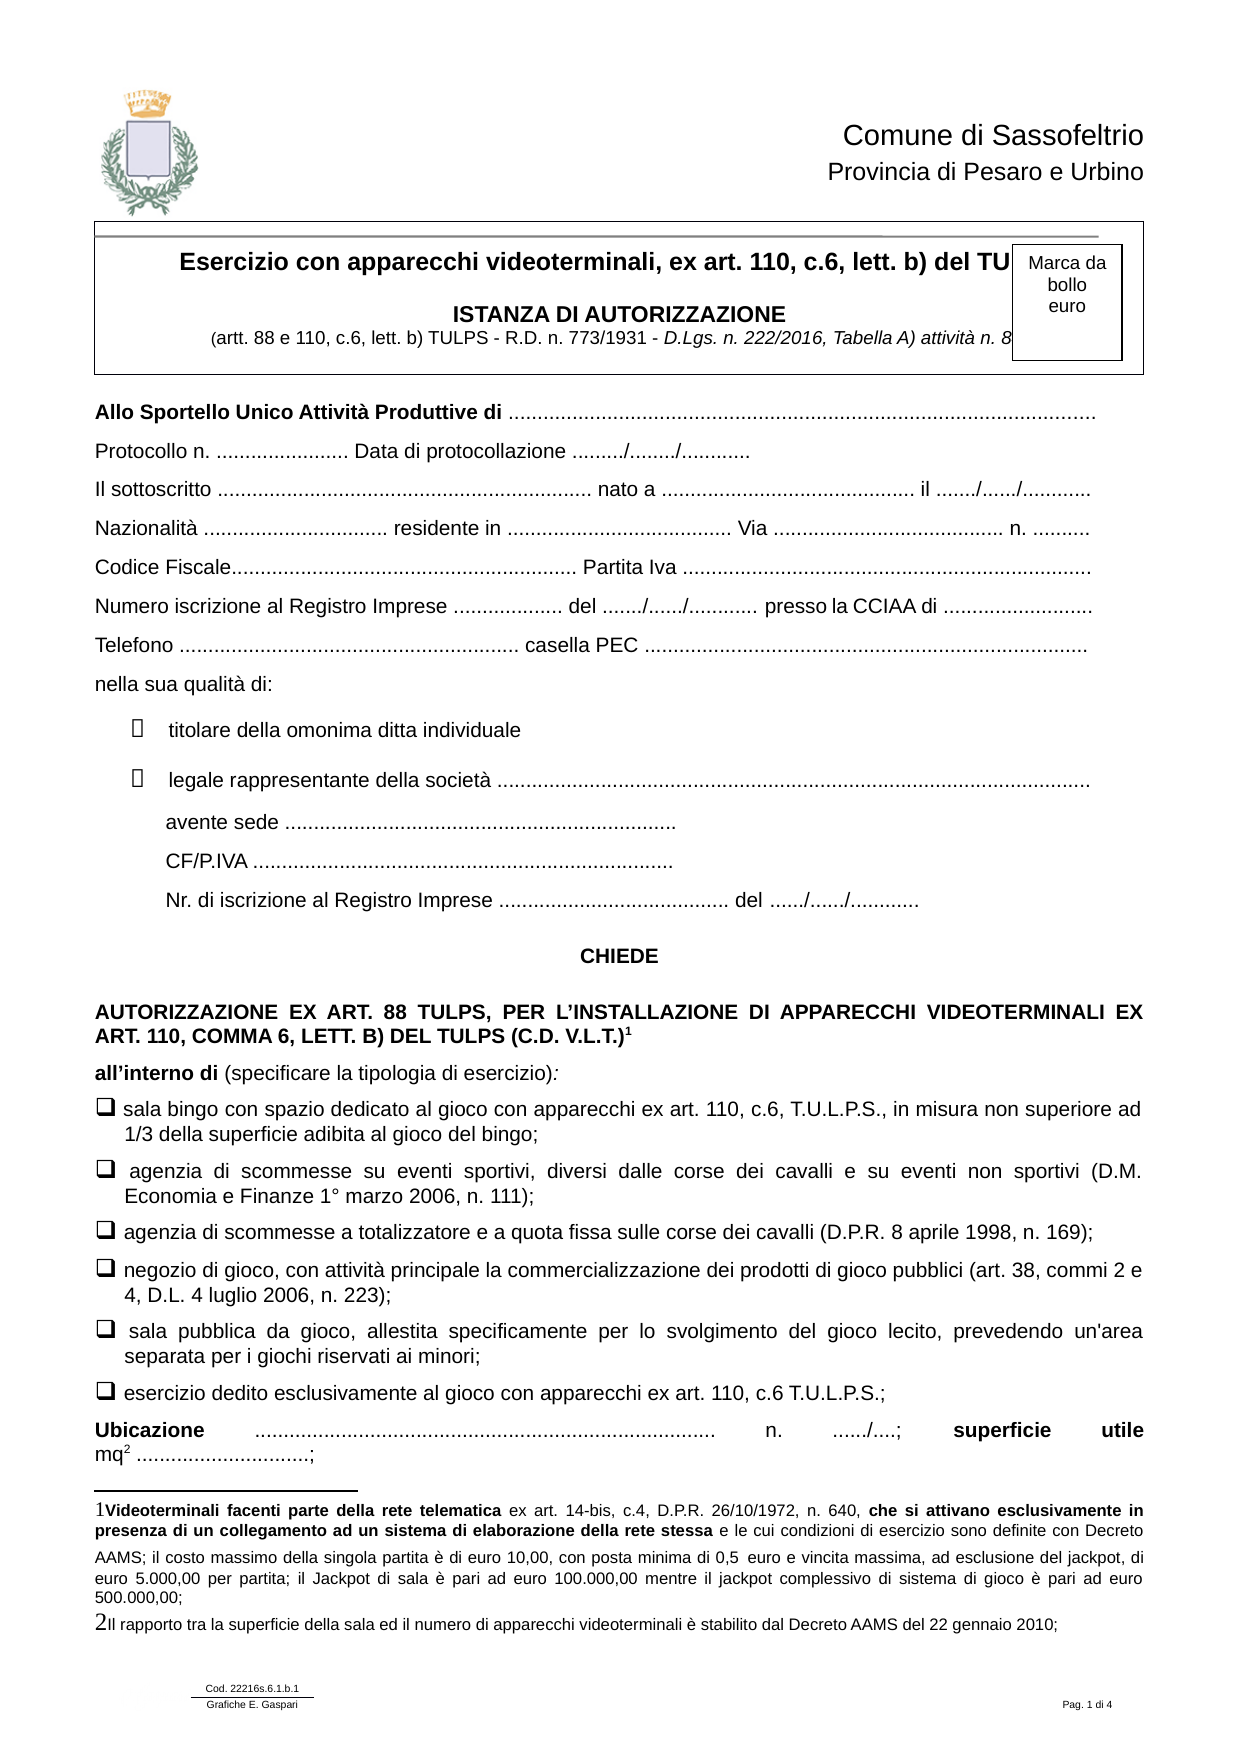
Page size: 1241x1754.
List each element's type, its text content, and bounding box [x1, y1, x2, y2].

text  negozio di gioco, con attività principale la commercializzazione dei prodotti di gioco pubblici (art. 38, commi 2 e 4, D.L. 4 luglio 2006, n. 223); [94, 1257, 1144, 1306]
text Numero iscrizione al Registro Imprese ................... del ......./....../............ presso la CCIAA di .......................... [94, 594, 1144, 618]
text nella sua qualità di: [94, 672, 1144, 696]
text avente sede .................................................................... [165, 810, 1144, 834]
text  esercizio dedito esclusivamente al gioco con apparecchi ex art. 110, c.6 T.U.L.P.S.; [94, 1380, 1144, 1405]
text  titolare della omonima ditta individuale [130, 710, 1144, 744]
text  agenzia di scommesse su eventi sportivi, diversi dalle corse dei cavalli e su eventi non sportivi (D.M. Economia e Finanze 1° marzo 2006, n. 111); [94, 1158, 1144, 1207]
picture [98, 87, 200, 219]
text  agenzia di scommesse a totalizzatore e a quota fissa sulle corse dei cavalli (D.P.R. 8 aprile 1998, n. 169); [94, 1220, 1144, 1245]
text Ubicazione ................................................................................ n. ....../....; superficie utile mq ..............................; [94, 1418, 1144, 1466]
text CHIEDE [94, 944, 1144, 968]
text Nazionalità ................................ residente in ....................................... Via ........................................ n. .......... [94, 516, 1144, 540]
table_header Esercizio con apparecchi videoterminali, ex art. 110, c.6, lett. b) del TULPS ISTANZA DI AUTORIZZAZIONE (artt. 88 e 110, c.6, lett. b) TULPS - R.D. n. 773/1931 - D.Lgs. n. 222/2016, Tabella A) attività n. 84) [95, 222, 1143, 373]
text CF/P.IVA ......................................................................... [165, 849, 1144, 873]
text  legale rappresentante della società ....................................................................................................... [130, 760, 1144, 794]
text Nr. di iscrizione al Registro Imprese ........................................ del ....../....../............ [165, 888, 1144, 912]
text Il rapporto tra la superficie della sala ed il numero di apparecchi videoterminali è stabilito dal Decreto AAMS del 22 gennaio 2010; [94, 1607, 1144, 1636]
text  sala pubblica da gioco, allestita specificamente per lo svolgimento del gioco lecito, prevedendo un'area separata per i giochi riservati ai minori; [94, 1319, 1144, 1368]
text Comune di Sassofeltrio [200, 118, 1144, 152]
text Telefono ........................................................... casella PEC ............................................................................. [94, 633, 1144, 657]
text Protocollo n. ....................... Data di protocollazione ........./......../............ [94, 438, 1144, 462]
text Videoterminali facenti parte della rete telematica ex art. 14-bis, c.4, D.P.R. 26/10/1972, n. 640, che si attivano esclusivamente in presenza di un collegamento ad un sistema di elaborazione della rete stessa e le cui condizioni di esercizio sono definite con Decreto AAMS; il costo massimo della singola partita è di euro 10,00, con posta minima di 0,5 euro e vincita massima, ad esclusione del jackpot, di euro 5.000,00 per partita; il Jackpot di sala è pari ad euro 100.000,00 mentre il jackpot complessivo di sistema di gioco è pari ad euro 500.000,00; [94, 1497, 1144, 1607]
text AUTORIZZAZIONE EX ART. 88 TULPS, PER L’INSTALLAZIONE DI APPARECCHI VIDEOTERMINALI EX ART. 110, COMMA 6, LETT. B) DEL TULPS (C.D. V.L.T.) [94, 1000, 1144, 1048]
text Codice Fiscale............................................................ Partita Iva ....................................................................... [94, 555, 1144, 579]
text Provincia di Pesaro e Urbino [200, 157, 1144, 185]
text Il sottoscritto ................................................................. nato a ............................................ il ......./....../............ [94, 477, 1144, 501]
text all’interno di (specificare la tipologia di esercizio): [94, 1061, 1144, 1084]
text  sala bingo con spazio dedicato al gioco con apparecchi ex art. 110, c.6, T.U.L.P.S., in misura non superiore ad 1/3 della superficie adibita al gioco del bingo; [94, 1097, 1144, 1146]
text Allo Sportello Unico Attività Produttive di [94, 399, 1144, 423]
